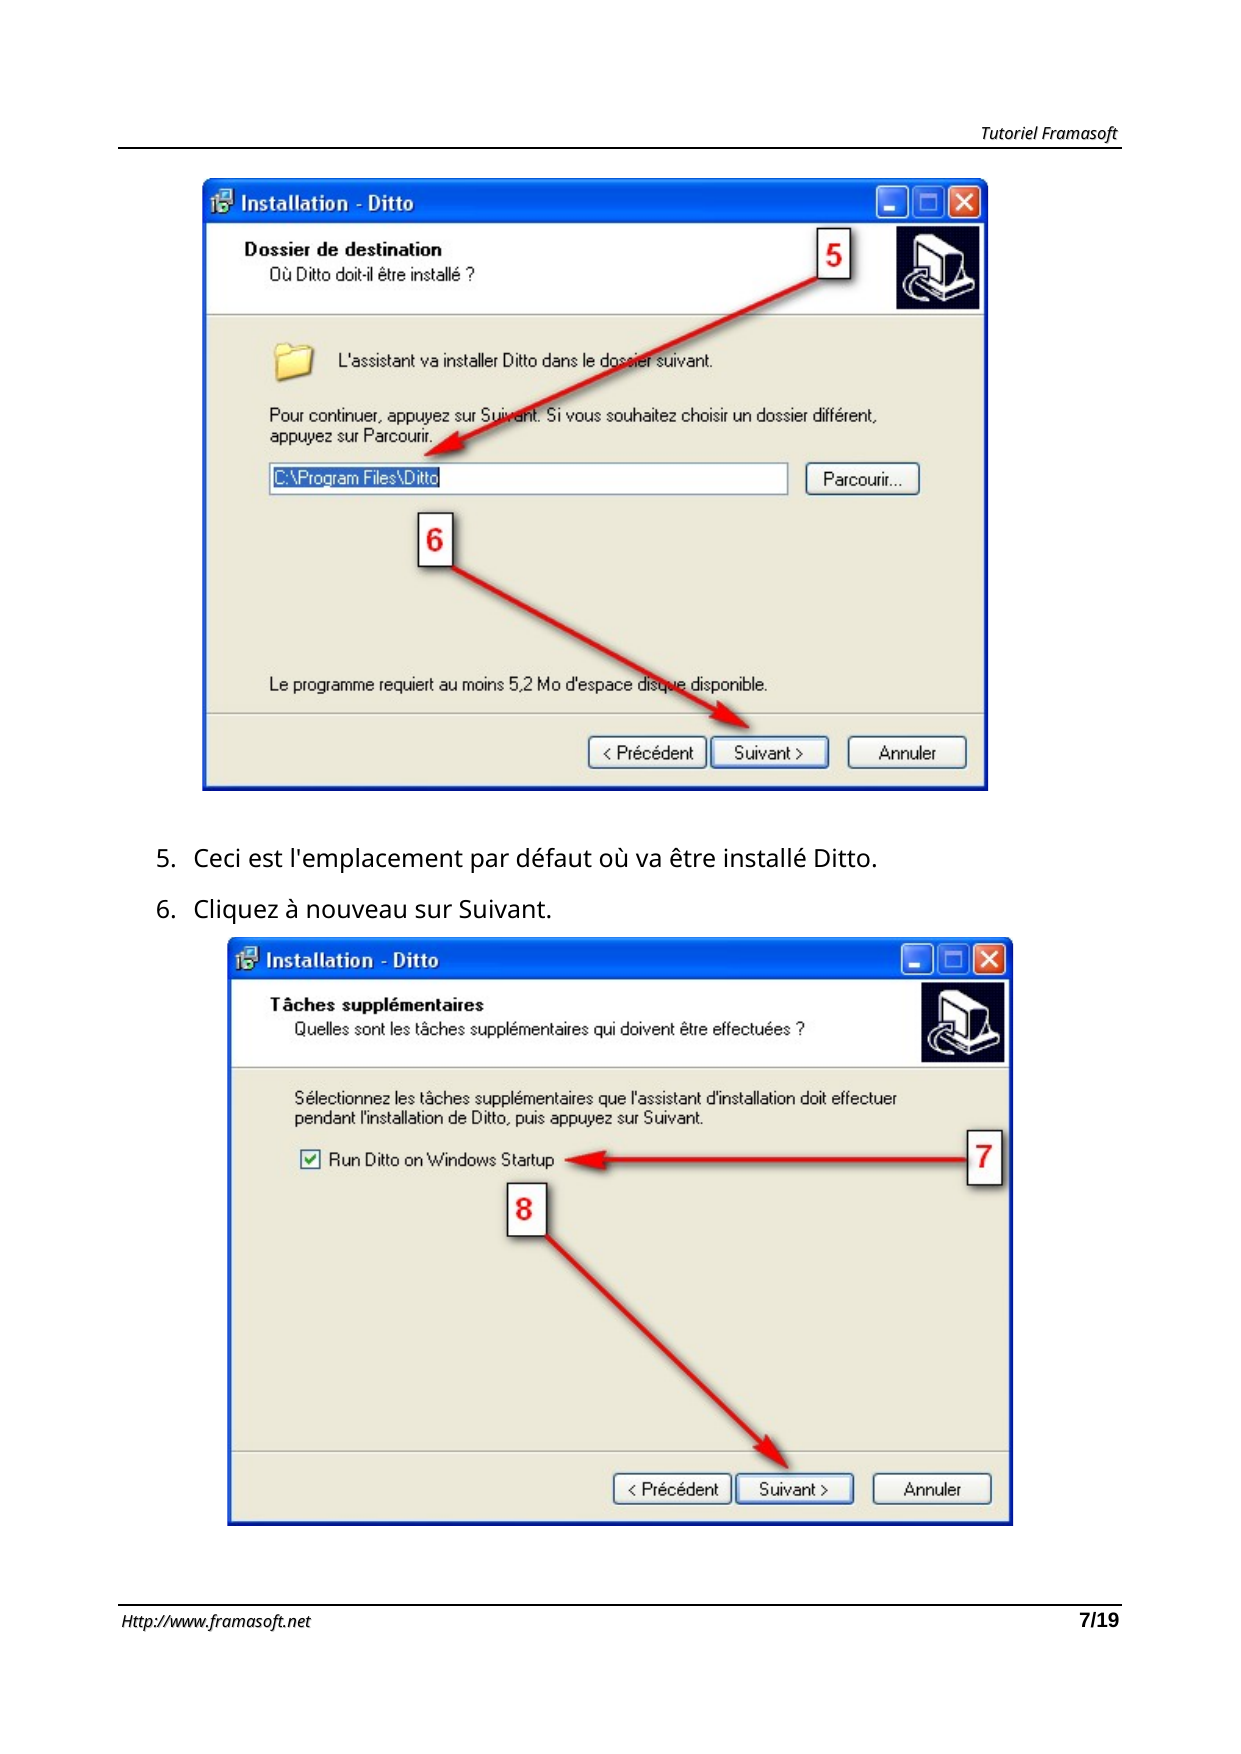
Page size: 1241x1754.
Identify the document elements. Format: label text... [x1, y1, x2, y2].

list Ceci est l'emplacement par défaut où va être installé Ditto. [156, 841, 1122, 875]
picture [227, 937, 1014, 1526]
list Cliquez à nouveau sur Suivant. [156, 892, 1122, 926]
picture [202, 178, 989, 791]
